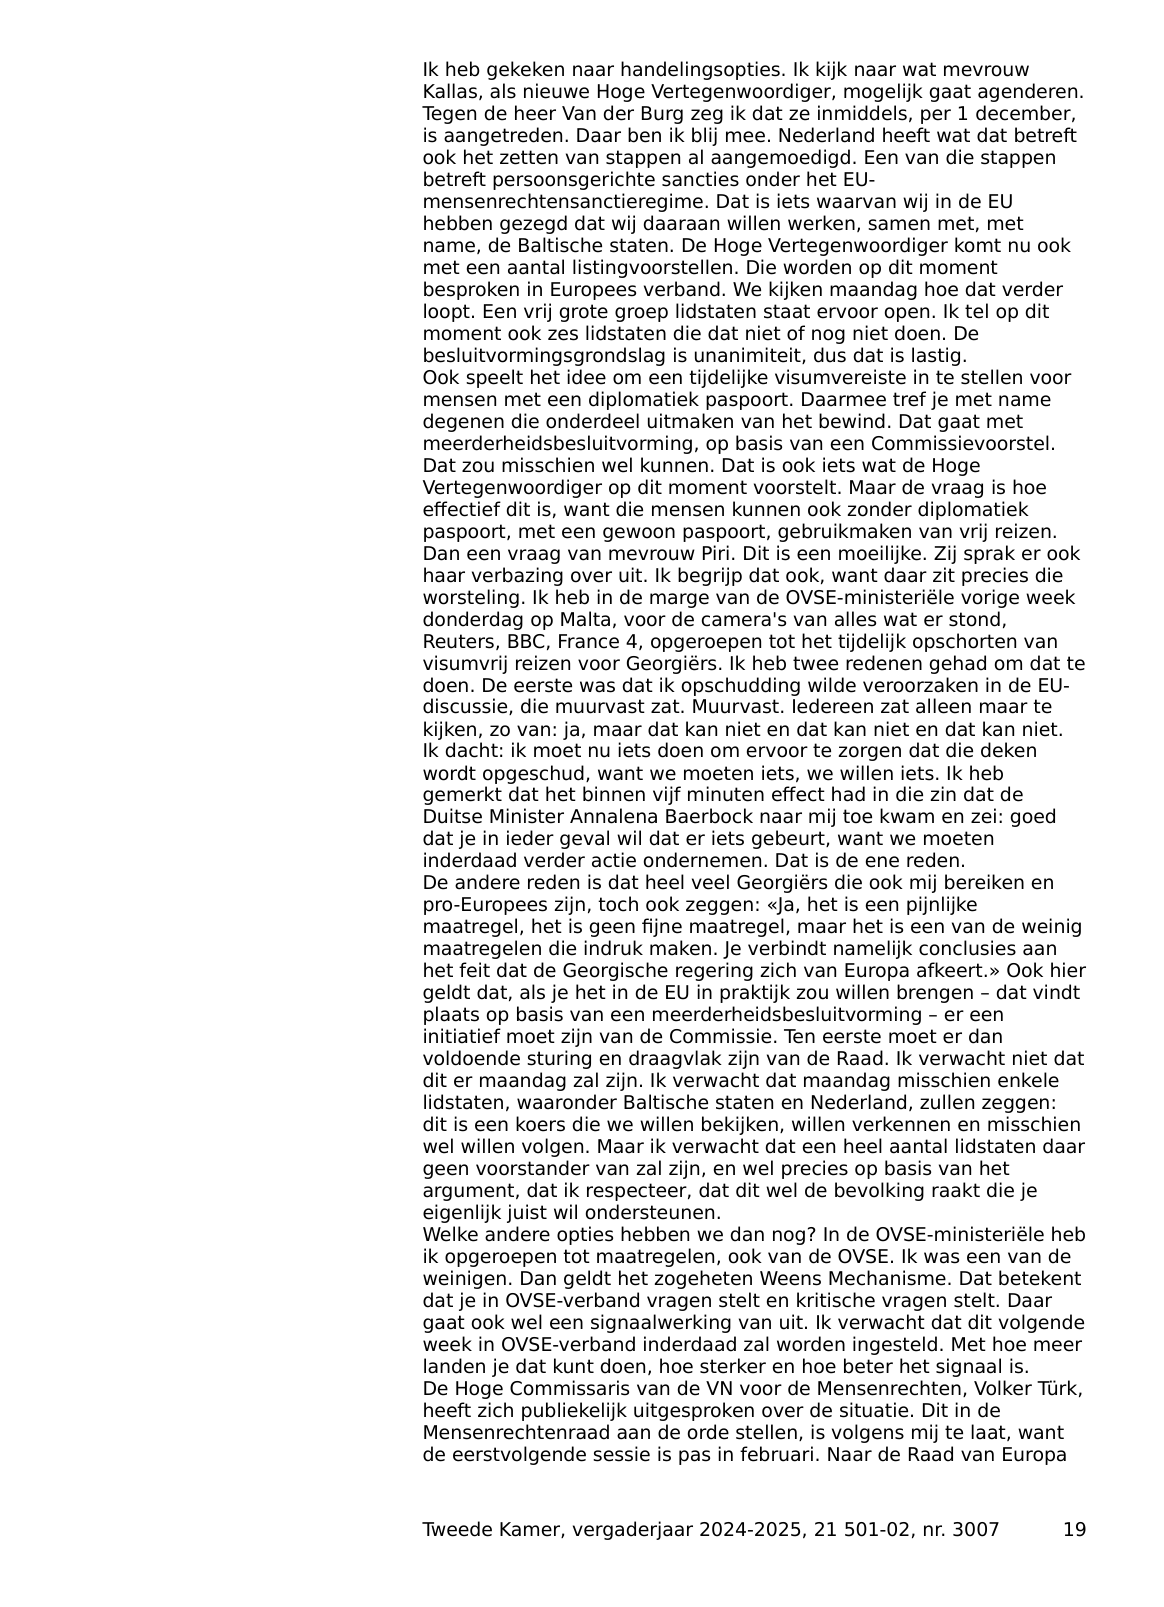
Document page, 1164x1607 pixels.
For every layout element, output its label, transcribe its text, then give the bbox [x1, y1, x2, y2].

text Welke andere opties hebben we dan nog? In de OVSE-ministeriële heb ik opgeroepen tot maatregelen, ook van de OVSE. Ik was een van de weinigen. Dan geldt het zogeheten Weens Mechanisme. Dat betekent dat je in OVSE-verband vragen stelt en kritische vragen stelt. Daar gaat ook wel een signaalwerking van uit. Ik verwacht dat dit volgende week in OVSE-verband inderdaad zal worden ingesteld. Met hoe meer landen je dat kunt doen, hoe sterker en hoe beter het signaal is. [422, 1224, 1087, 1378]
text De andere reden is dat heel veel Georgiërs die ook mij bereiken en pro-Europees zijn, toch ook zeggen: «Ja, het is een pijnlijke maatregel, het is geen fijne maatregel, maar het is een van de weinig maatregelen die indruk maken. Je verbindt namelijk conclusies aan het feit dat de Georgische regering zich van Europa afkeert.» Ook hier geldt dat, als je het in de EU in praktijk zou willen brengen – dat vindt plaats op basis van een meerderheidsbesluitvorming – er een initiatief moet zijn van de Commissie. Ten eerste moet er dan voldoende sturing en draagvlak zijn van de Raad. Ik verwacht niet dat dit er maandag zal zijn. Ik verwacht dat maandag misschien enkele lidstaten, waaronder Baltische staten en Nederland, zullen zeggen: dit is een koers die we willen bekijken, willen verkennen en misschien wel willen volgen. Maar ik verwacht dat een heel aantal lidstaten daar geen voorstander van zal zijn, en wel precies op basis van het argument, dat ik respecteer, dat dit wel de bevolking raakt die je eigenlijk juist wil ondersteunen. [422, 872, 1087, 1224]
text Ik heb gekeken naar handelingsopties. Ik kijk naar wat mevrouw Kallas, als nieuwe Hoge Vertegenwoordiger, mogelijk gaat agenderen. Tegen de heer Van der Burg zeg ik dat ze inmiddels, per 1 december, is aangetreden. Daar ben ik blij mee. Nederland heeft wat dat betreft ook het zetten van stappen al aangemoedigd. Een van die stappen betreft persoonsgerichte sancties onder het EU-mensenrechtensanctieregime. Dat is iets waarvan wij in de EU hebben gezegd dat wij daaraan willen werken, samen met, met name, de Baltische staten. De Hoge Vertegenwoordiger komt nu ook met een aantal listingvoorstellen. Die worden op dit moment besproken in Europees verband. We kijken maandag hoe dat verder loopt. Een vrij grote groep lidstaten staat ervoor open. Ik tel op dit moment ook zes lidstaten die dat niet of nog niet doen. De besluitvormingsgrondslag is unanimiteit, dus dat is lastig. [422, 59, 1087, 367]
text Ook speelt het idee om een tijdelijke visumvereiste in te stellen voor mensen met een diplomatiek paspoort. Daarmee tref je met name degenen die onderdeel uitmaken van het bewind. Dat gaat met meerderheidsbesluitvorming, op basis van een Commissievoorstel. Dat zou misschien wel kunnen. Dat is ook iets wat de Hoge Vertegenwoordiger op dit moment voorstelt. Maar de vraag is hoe effectief dit is, want die mensen kunnen ook zonder diplomatiek paspoort, met een gewoon paspoort, gebruikmaken van vrij reizen. [422, 367, 1087, 543]
text De Hoge Commissaris van de VN voor de Mensenrechten, Volker Türk, heeft zich publiekelijk uitgesproken over de situatie. Dit in de Mensenrechtenraad aan de orde stellen, is volgens mij te laat, want de eerstvolgende sessie is pas in februari. Naar de Raad van Europa [422, 1378, 1087, 1466]
text Dan een vraag van mevrouw Piri. Dit is een moeilijke. Zij sprak er ook haar verbazing over uit. Ik begrijp dat ook, want daar zit precies die worsteling. Ik heb in de marge van de OVSE-ministeriële vorige week donderdag op Malta, voor de camera's van alles wat er stond, Reuters, BBC, France 4, opgeroepen tot het tijdelijk opschorten van visumvrij reizen voor Georgiërs. Ik heb twee redenen gehad om dat te doen. De eerste was dat ik opschudding wilde veroorzaken in de EU-discussie, die muurvast zat. Muurvast. Iedereen zat alleen maar te kijken, zo van: ja, maar dat kan niet en dat kan niet en dat kan niet. Ik dacht: ik moet nu iets doen om ervoor te zorgen dat die deken wordt opgeschud, want we moeten iets, we willen iets. Ik heb gemerkt dat het binnen vijf minuten effect had in die zin dat de Duitse Minister Annalena Baerbock naar mij toe kwam en zei: goed dat je in ieder geval wil dat er iets gebeurt, want we moeten inderdaad verder actie ondernemen. Dat is de ene reden. [422, 543, 1087, 872]
